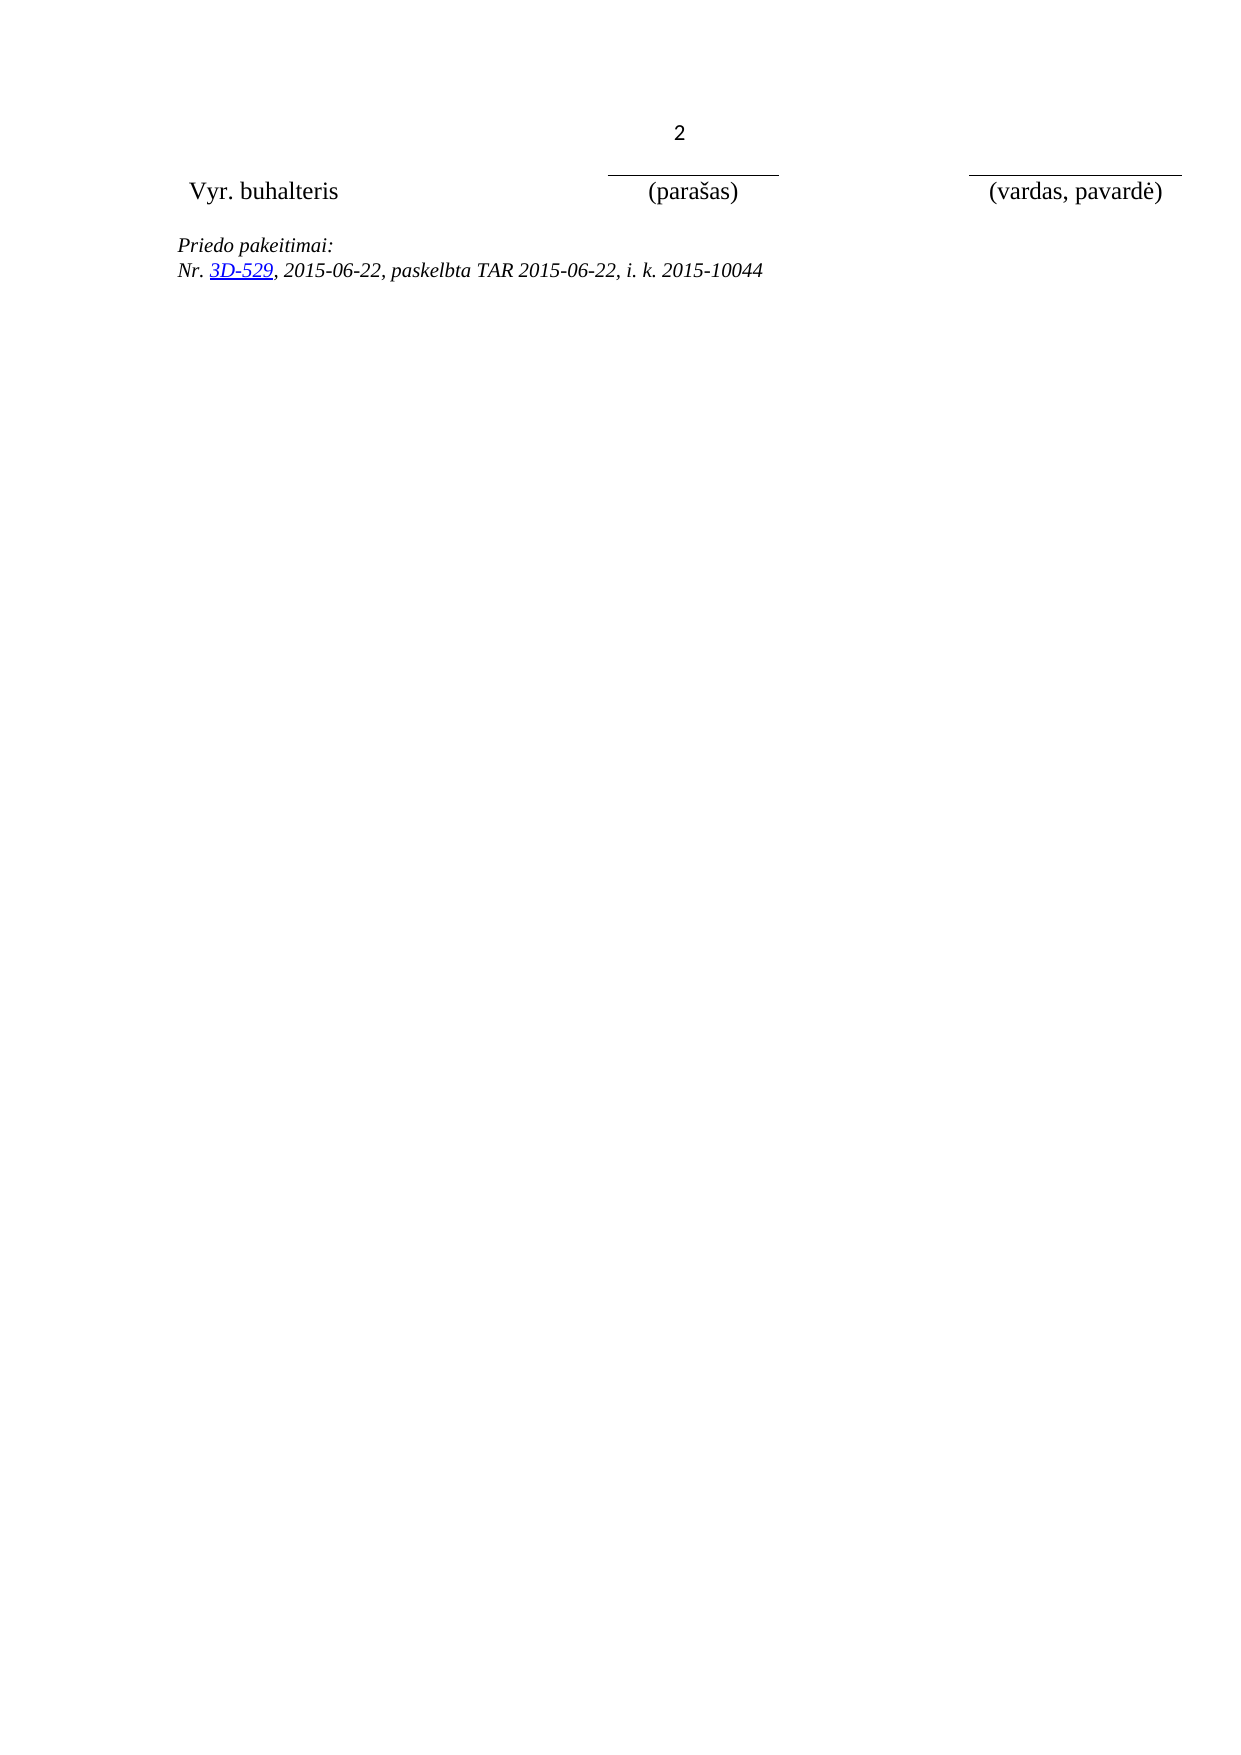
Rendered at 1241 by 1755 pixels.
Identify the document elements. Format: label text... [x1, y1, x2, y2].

table_cell (parašas) [608, 176, 779, 205]
text Priedo pakeitimai: [177, 233, 1181, 257]
table_cell (vardas, pavardė) [969, 176, 1182, 205]
table_cell [779, 175, 969, 205]
table_cell [489, 175, 607, 205]
text Nr. 3D-529, 2015-06-22, paskelbta TAR 2015-06-22, i. k. 2015-10044 [177, 257, 1181, 282]
table_cell Vyr. buhalteris [177, 175, 488, 205]
